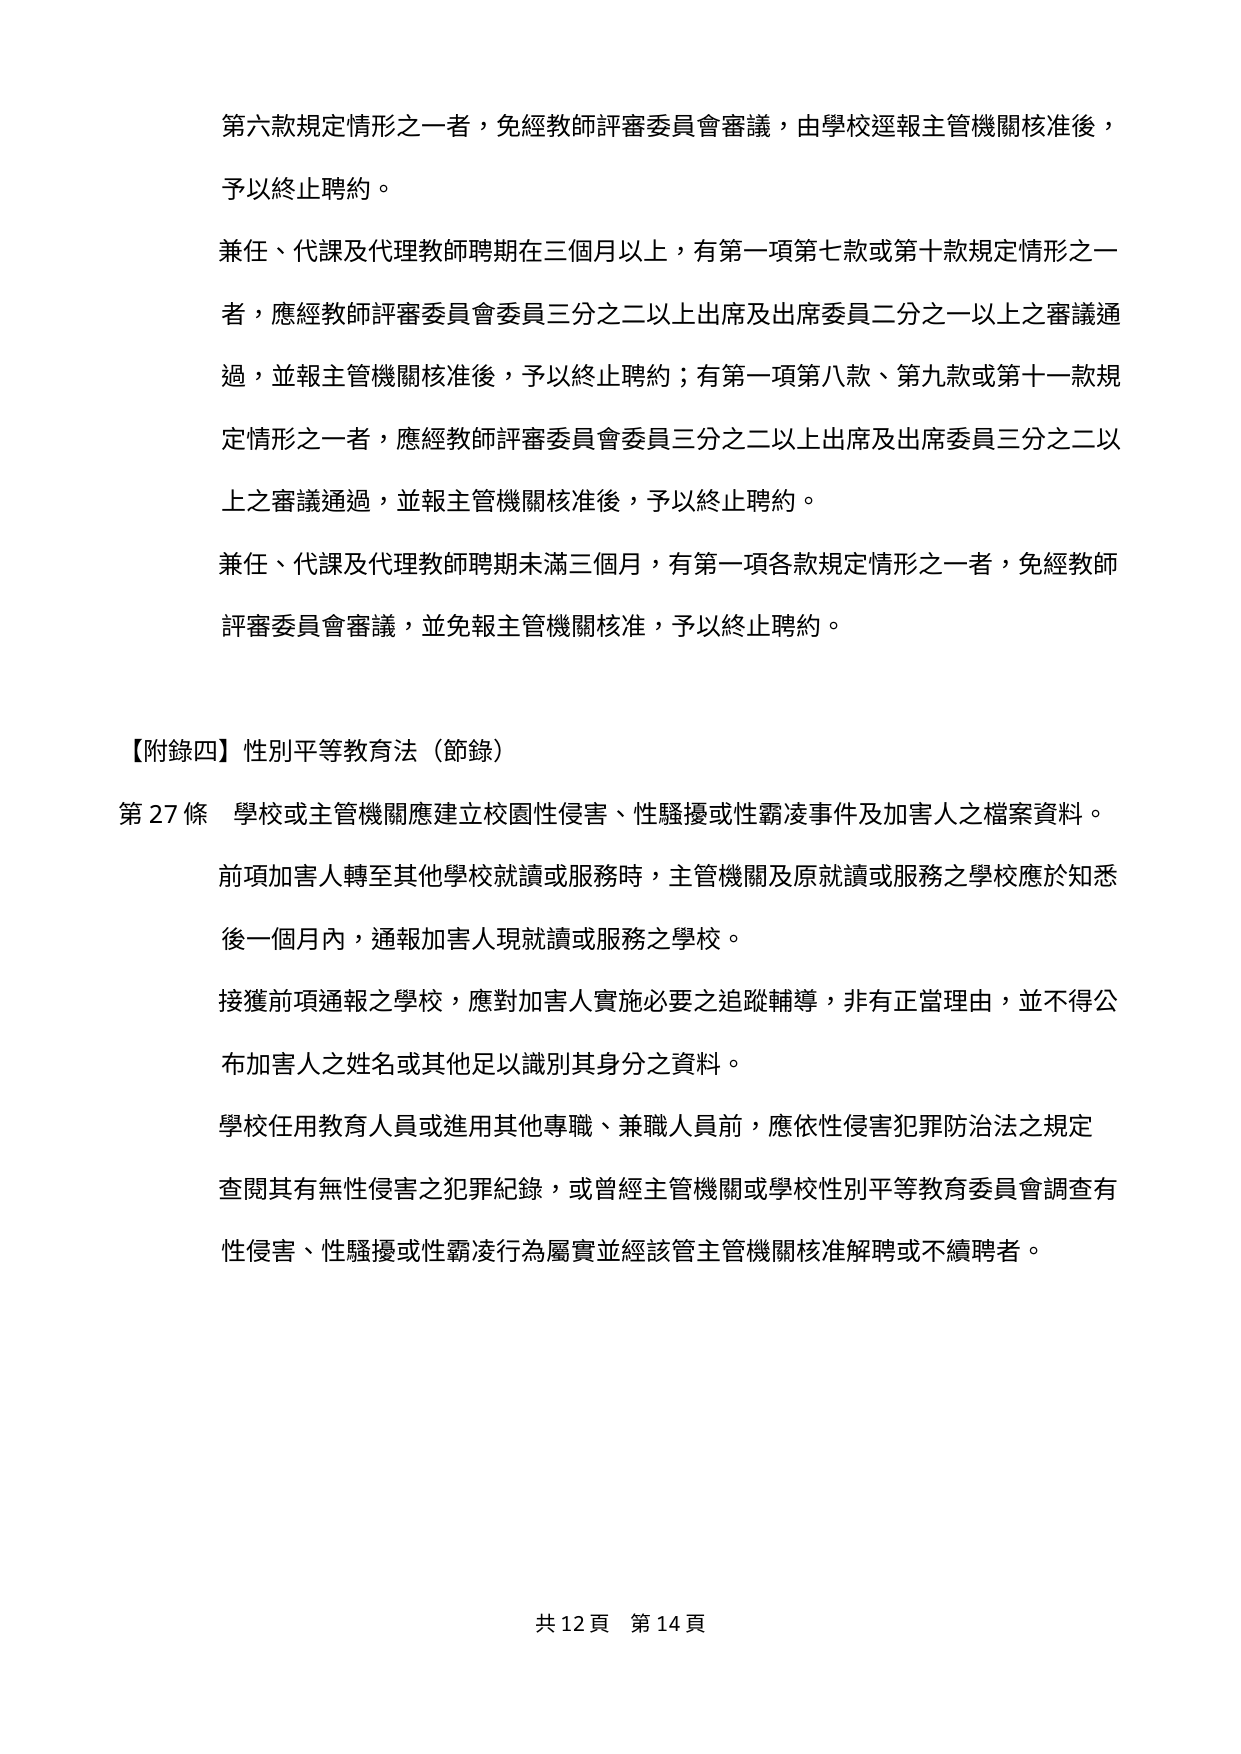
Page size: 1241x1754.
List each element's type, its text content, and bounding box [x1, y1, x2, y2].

text 【附錄四】性別平等教育法（節錄） [118, 708, 1122, 771]
text 查閱其有無性侵害之犯罪紀錄，或曾經主管機關或學校性別平等教育委員會調查有性侵害、性騷擾或性霸凌行為屬實並經該管主管機關核准解聘或不續聘者。 [218, 1146, 1122, 1271]
text 兼任、代課及代理教師聘期在三個月以上，有前項第一款至第三款規定情形之一者，免經教師評審委員會審議，並免報主管機關核准，予以終止聘約；有前項第四款至第六款規定情形之一者，免經教師評審委員會審議，由學校逕報主管機關核准後，予以終止聘約。 [218, 83, 1122, 208]
text 兼任、代課及代理教師聘期未滿三個月，有第一項各款規定情形之一者，免經教師評審委員會審議，並免報主管機關核准，予以終止聘約。 [218, 521, 1122, 646]
text 接獲前項通報之學校，應對加害人實施必要之追蹤輔導，非有正當理由，並不得公布加害人之姓名或其他足以識別其身分之資料。 [218, 958, 1122, 1083]
text 學校任用教育人員或進用其他專職、兼職人員前，應依性侵害犯罪防治法之規定 [218, 1083, 1122, 1146]
text 兼任、代課及代理教師聘期在三個月以上，有第一項第七款或第十款規定情形之一者，應經教師評審委員會委員三分之二以上出席及出席委員二分之一以上之審議通過，並報主管機關核准後，予以終止聘約；有第一項第八款、第九款或第十一款規定情形之一者，應經教師評審委員會委員三分之二以上出席及出席委員三分之二以上之審議通過，並報主管機關核准後，予以終止聘約。 [218, 208, 1122, 521]
text 第27條 學校或主管機關應建立校園性侵害、性騷擾或性霸凌事件及加害人之檔案資料。 [118, 771, 1122, 833]
text 前項加害人轉至其他學校就讀或服務時，主管機關及原就讀或服務之學校應於知悉後一個月內，通報加害人現就讀或服務之學校。 [218, 833, 1122, 958]
